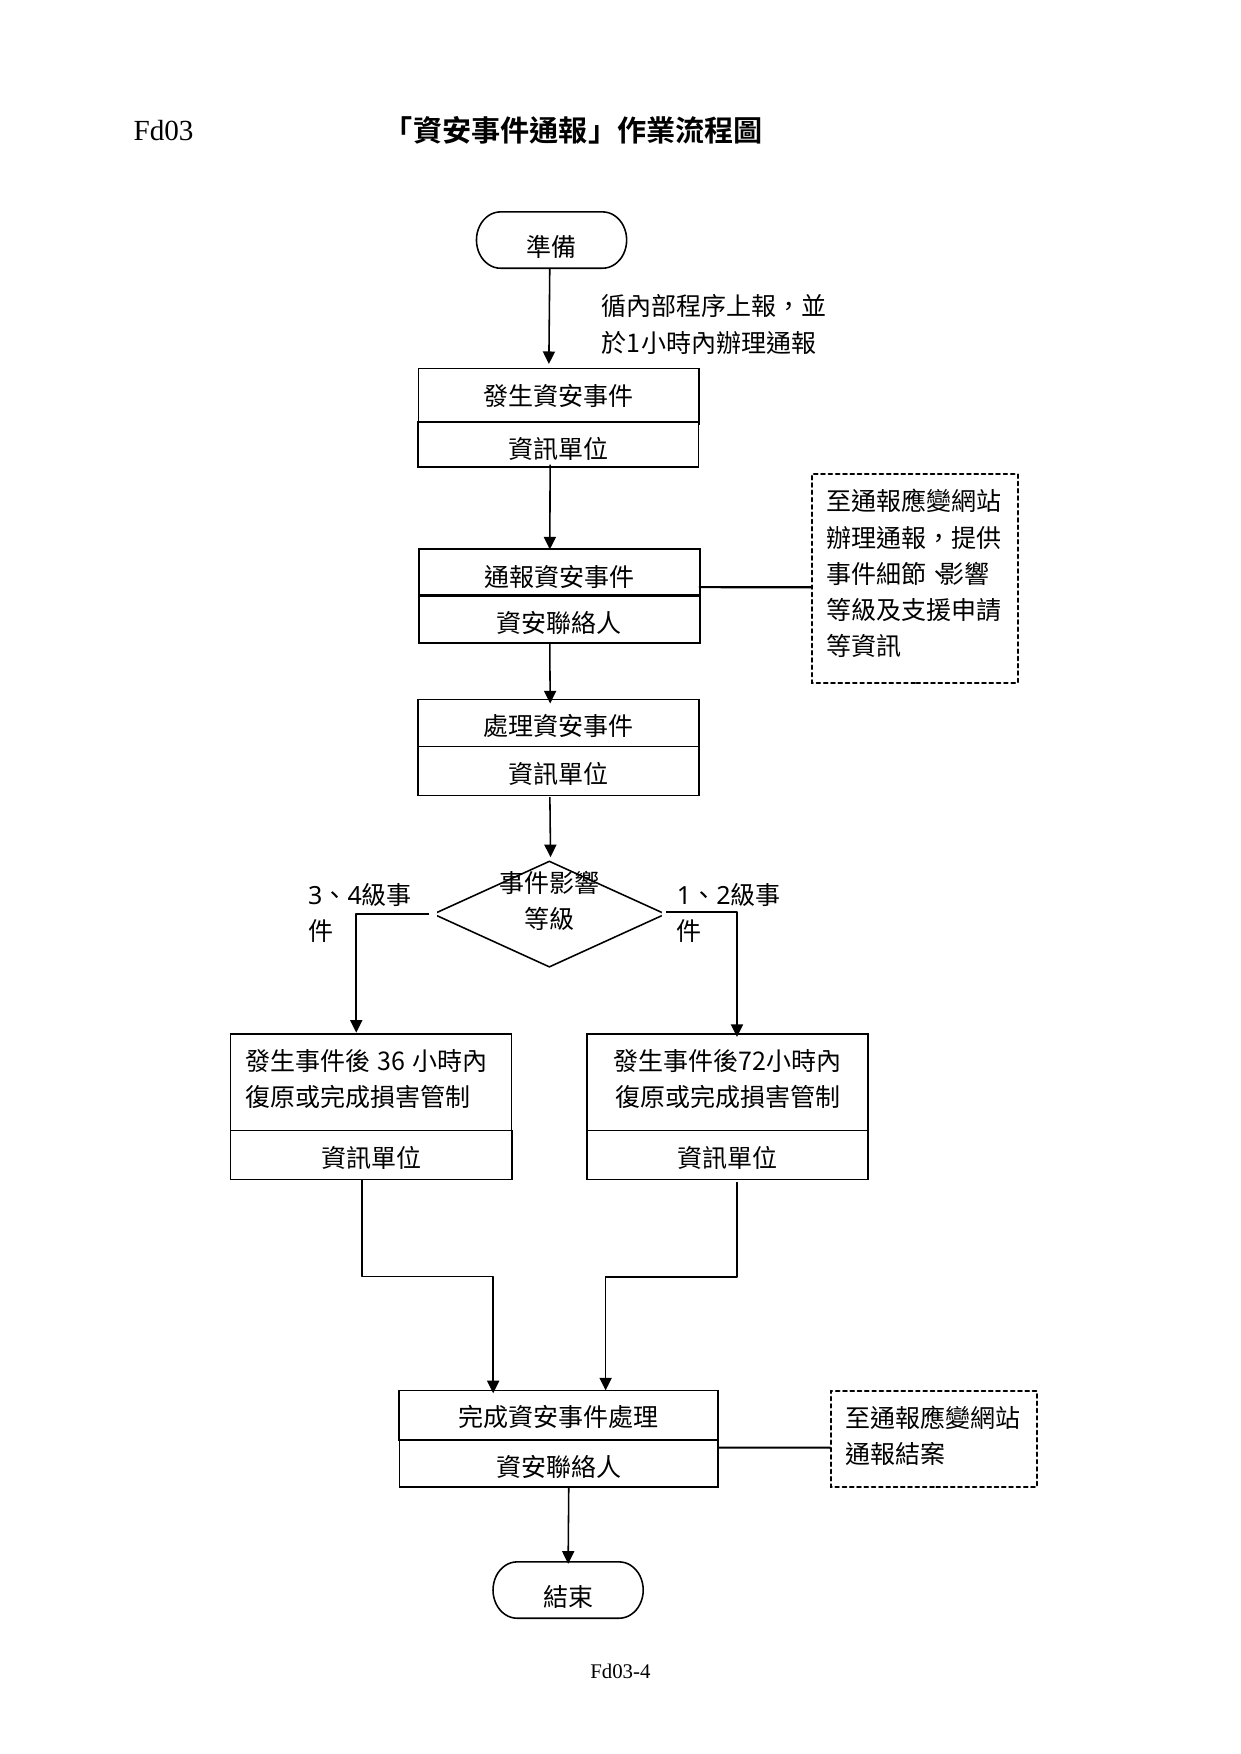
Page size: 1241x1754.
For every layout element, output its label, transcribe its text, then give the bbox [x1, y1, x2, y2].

text [24, 118, 118, 147]
text Fd03 [133, 114, 216, 146]
text 「資安事件通報」作業流程圖 [231, 118, 1122, 147]
